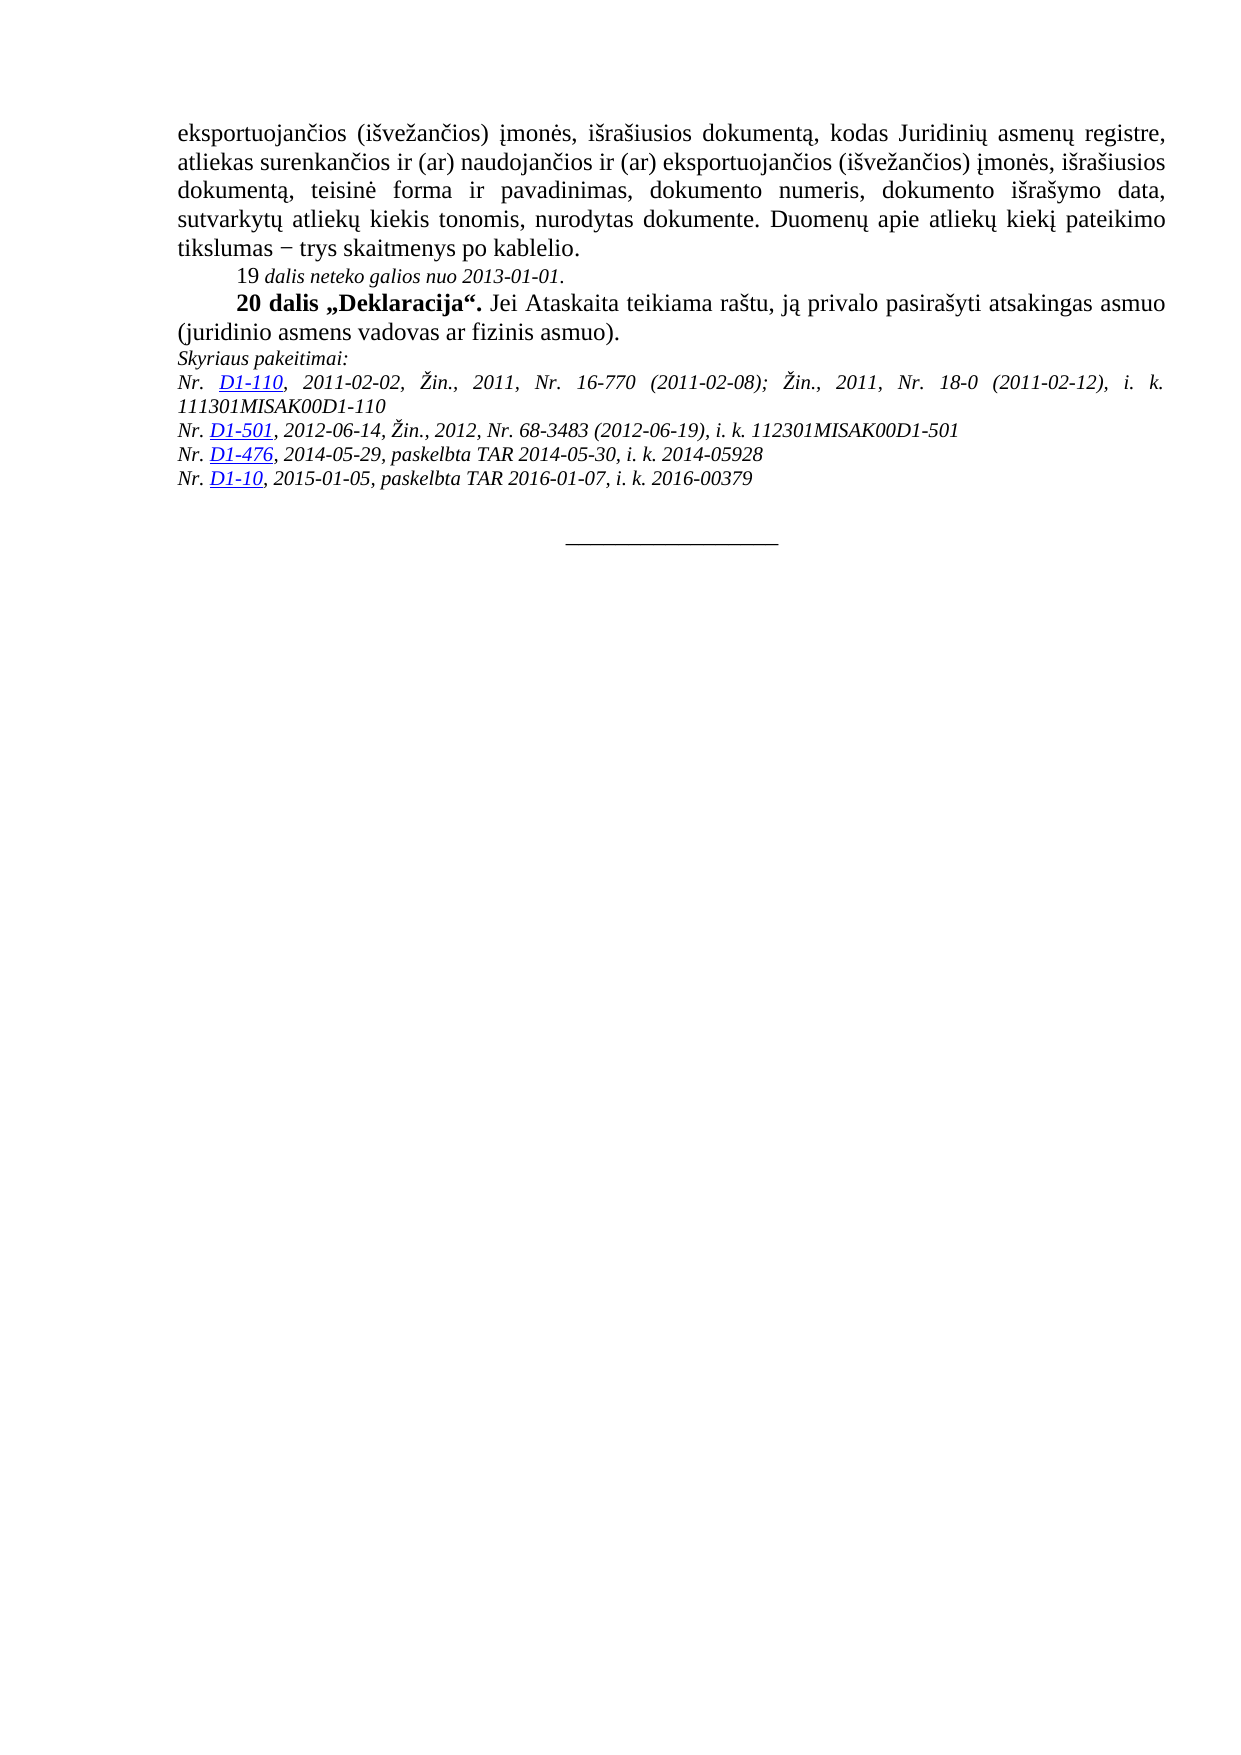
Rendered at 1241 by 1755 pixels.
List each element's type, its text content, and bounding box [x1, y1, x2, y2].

text Nr. D1-476, 2014-05-29, paskelbta TAR 2014-05-30, i. k. 2014-05928 [177, 442, 1166, 466]
text 20 dalis „Deklaracija“. Jei Ataskaita teikiama raštu, ją privalo pasirašyti atsakingas asmuo (juridinio asmens vadovas ar fizinis asmuo). [177, 288, 1166, 346]
text Nr. D1-501, 2012-06-14, Žin., 2012, Nr. 68-3483 (2012-06-19), i. k. 112301MISAK00D1-501 [177, 418, 1166, 442]
text eksportuojančios (išvežančios) įmonės, išrašiusios dokumentą, kodas Juridinių asmenų registre, atliekas surenkančios ir (ar) naudojančios ir (ar) eksportuojančios (išvežančios) įmonės, išrašiusios dokumentą, teisinė forma ir pavadinimas, dokumento numeris, dokumento išrašymo data, sutvarkytų atliekų kiekis tonomis, nurodytas dokumente. Duomenų apie atliekų kiekį pateikimo tikslumas − trys skaitmenys po kablelio. [177, 118, 1166, 262]
text Nr. D1-110, 2011-02-02, Žin., 2011, Nr. 16-770 (2011-02-08); Žin., 2011, Nr. 18-0 (2011-02-12), i. k. 111301MISAK00D1-110 [177, 370, 1166, 418]
text _________________ [177, 519, 1166, 548]
text 19 dalis neteko galios nuo 2013-01-01. [177, 262, 1166, 288]
text Skyriaus pakeitimai: [177, 346, 1166, 370]
text Nr. D1-10, 2015-01-05, paskelbta TAR 2016-01-07, i. k. 2016-00379 [177, 466, 1166, 490]
